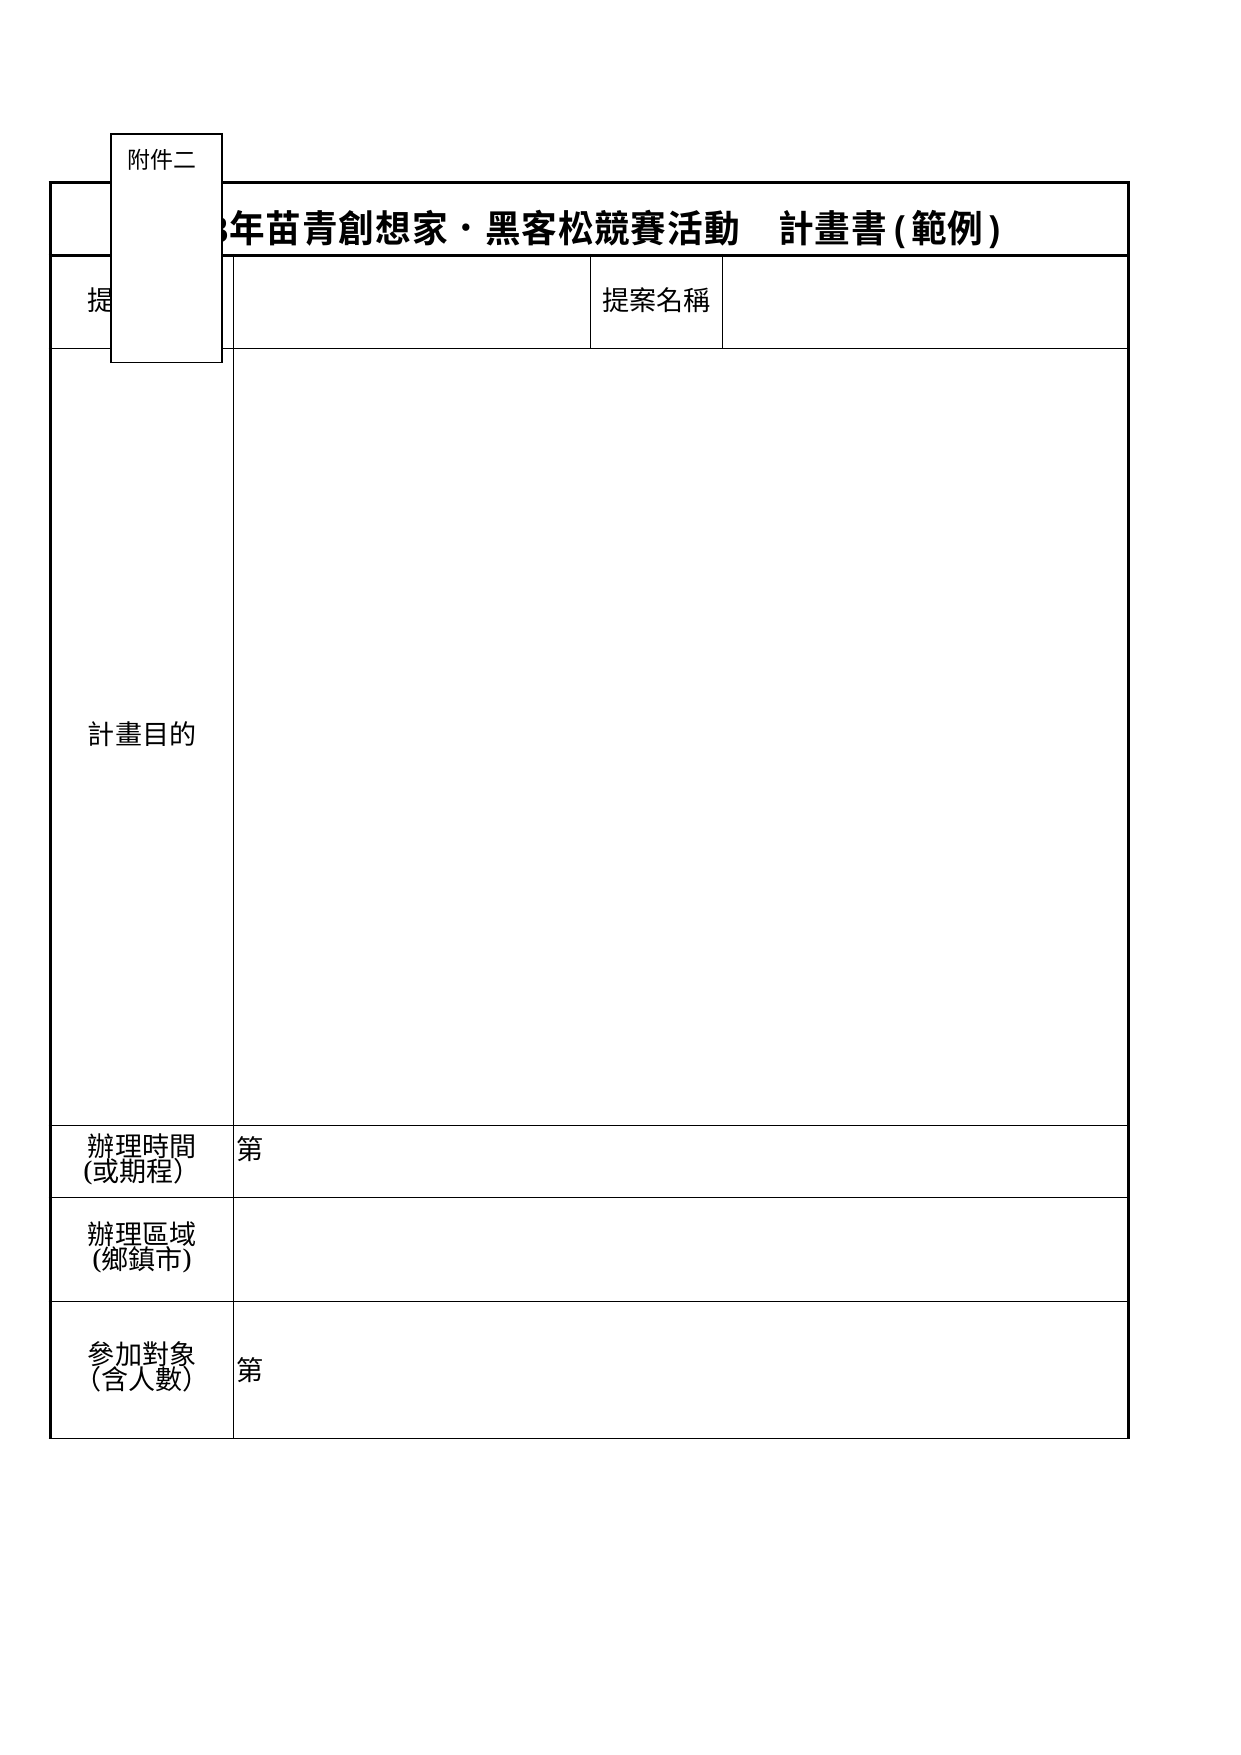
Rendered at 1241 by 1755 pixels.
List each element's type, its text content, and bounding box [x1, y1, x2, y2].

table_cell 第 [234, 1302, 1127, 1438]
table_header 113年苗青創想家．黑客松競賽活動 計畫書(範例) [223, 184, 1127, 254]
table_cell 提案團隊 [52, 257, 110, 348]
table_cell 第 [234, 1126, 1127, 1197]
table_cell 辦理區域 (鄉鎮市) [52, 1198, 233, 1301]
table_header 113年苗青創想家．黑客松競賽活動 計畫書(範例) [52, 184, 110, 254]
table_cell [723, 257, 1127, 348]
table_cell 提案名稱 [591, 257, 722, 348]
table_cell 辦理時間 (或期程） [52, 1126, 233, 1197]
table_cell 提案團隊 [223, 257, 233, 348]
table_cell 計畫目的 [52, 349, 233, 1125]
table_header 113年苗青創想家．黑客松競賽活動 計畫書(範例) [112, 135, 221, 362]
table_cell [234, 1198, 1127, 1301]
table_cell [234, 257, 590, 348]
table_cell 參加對象 （含人數） [52, 1302, 233, 1438]
table_cell [234, 349, 1127, 1125]
